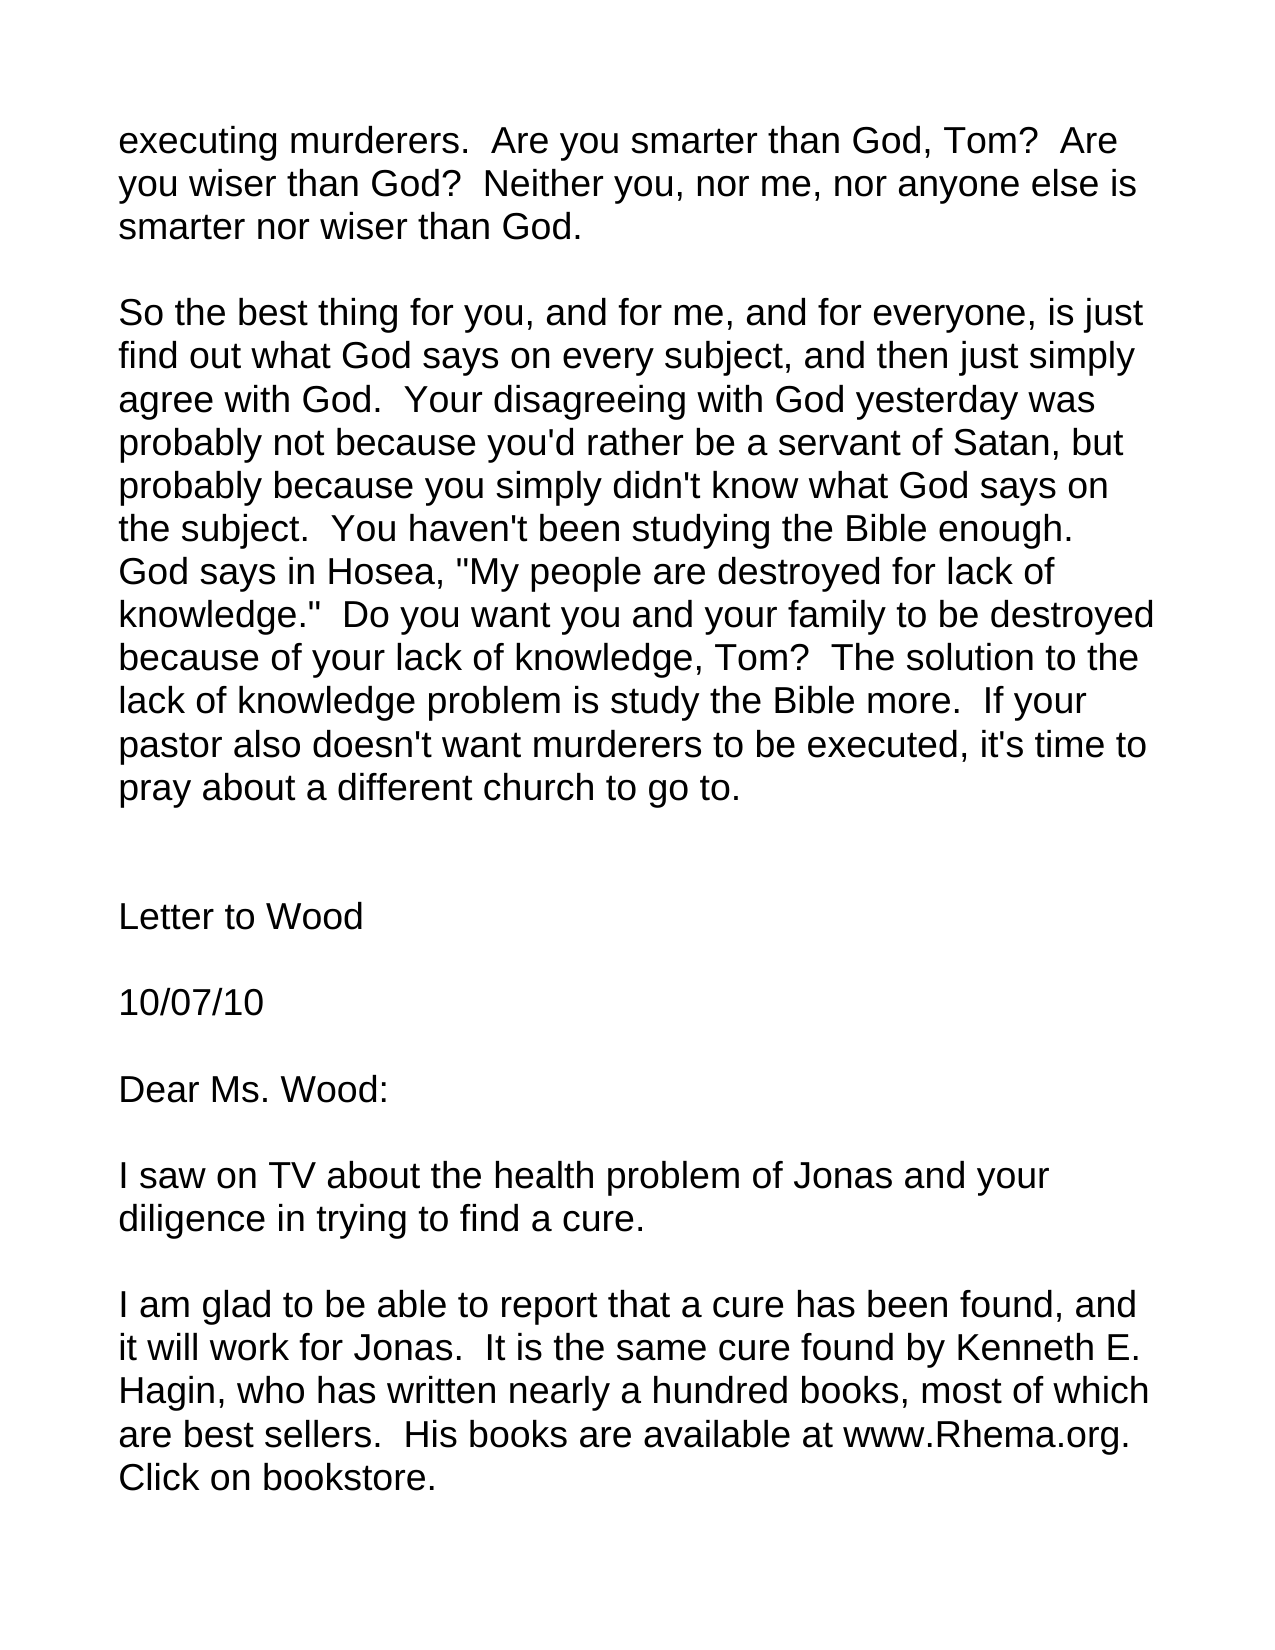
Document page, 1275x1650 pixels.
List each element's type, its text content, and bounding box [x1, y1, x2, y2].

text I am glad to be able to report that a cure has been found, and it will work for Jonas. It is the same cure found by Kenneth E. Hagin, who has written nearly a hundred books, most of which are best sellers. His books are available at www.Rhema.org. Click on bookstore. [118, 1282, 1157, 1498]
text Letter to Wood [118, 894, 1157, 937]
text I saw on TV about the health problem of Jonas and your diligence in trying to find a cure. [118, 1153, 1157, 1239]
text So the best thing for you, and for me, and for everyone, is just find out what God says on every subject, and then just simply agree with God. Your disagreeing with God yesterday was probably not because you'd rather be a servant of Satan, but probably because you simply didn't know what God says on the subject. You haven't been studying the Bible enough. God says in Hosea, "My people are destroyed for lack of knowledge." Do you want you and your family to be destroyed because of your lack of knowledge, Tom? The solution to the lack of knowledge problem is study the Bible more. If your pastor also doesn't want murderers to be executed, it's time to pray about a different church to go to. [118, 291, 1157, 808]
text executing murderers. Are you smarter than God, Tom? Are you wiser than God? Neither you, nor me, nor anyone else is smarter nor wiser than God. [118, 118, 1157, 247]
text 10/07/10 [118, 981, 1157, 1024]
text Dear Ms. Wood: [118, 1067, 1157, 1110]
